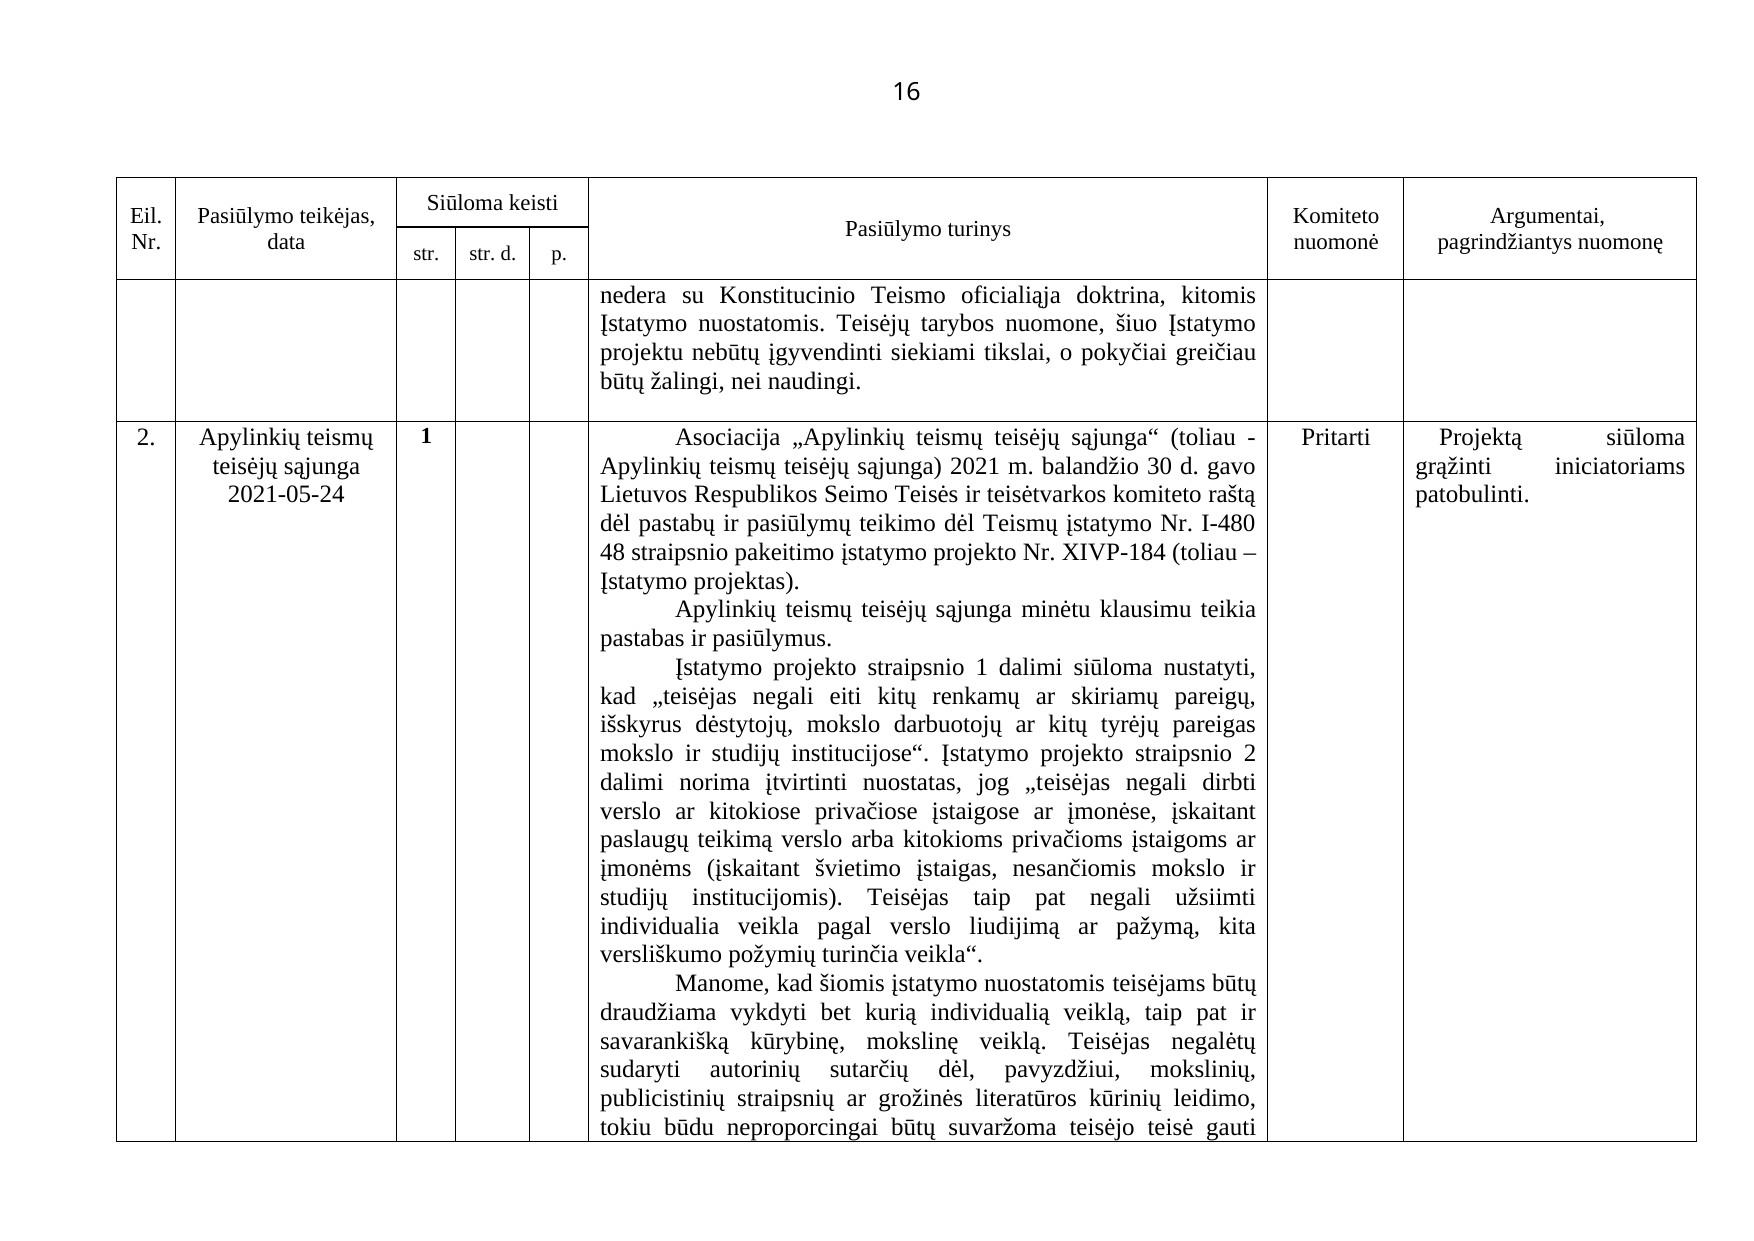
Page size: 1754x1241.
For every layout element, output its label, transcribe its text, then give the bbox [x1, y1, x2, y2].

table_cell Pritarti [1268, 422, 1403, 1141]
table_cell Apylinkių teismų teisėjų sąjunga 2021-05-24 [176, 422, 396, 1141]
table_cell [456, 422, 529, 1141]
table_cell [117, 280, 175, 421]
table_header Pasiūlymo teikėjas, data [176, 178, 396, 279]
table_cell str. d. [456, 228, 529, 279]
table_cell [530, 422, 588, 1141]
table_cell 2. [117, 422, 175, 1141]
table_cell [176, 280, 396, 421]
table_cell str. [397, 228, 455, 279]
table_cell [1268, 280, 1403, 421]
table_cell [456, 280, 529, 421]
table_header Argumentai, pagrindžiantys nuomonę [1404, 178, 1696, 279]
table_cell Projektą siūloma grąžinti iniciatoriams patobulinti. [1404, 422, 1696, 1141]
table_cell p. [530, 228, 588, 279]
table_cell [1404, 280, 1696, 421]
table_header Pasiūlymo turinys [589, 178, 1267, 279]
table_cell nedera su Konstitucinio Teismo oficialiąja doktrina, kitomis Įstatymo nuostatomis. Teisėjų tarybos nuomone, šiuo Įstatymo projektu nebūtų įgyvendinti siekiami tikslai, o pokyčiai greičiau būtų žalingi, nei naudingi. [589, 280, 1267, 421]
table_header Siūloma keisti [397, 178, 588, 226]
table_cell Asociacija „Apylinkių teismų teisėjų sąjunga“ (toliau - Apylinkių teismų teisėjų sąjunga) 2021 m. balandžio 30 d. gavo Lietuvos Respublikos Seimo Teisės ir teisėtvarkos komiteto raštą dėl pastabų ir pasiūlymų teikimo dėl Teismų įstatymo Nr. I-480 48 straipsnio pakeitimo įstatymo projekto Nr. XIVP-184 (toliau – Įstatymo projektas). Apylinkių teismų teisėjų sąjunga minėtu klausimu teikia pastabas ir pasiūlymus. Įstatymo projekto straipsnio 1 dalimi siūloma nustatyti, kad „teisėjas negali eiti kitų renkamų ar skiriamų pareigų, išskyrus dėstytojų, mokslo darbuotojų ar kitų tyrėjų pareigas mokslo ir studijų institucijose“. Įstatymo projekto straipsnio 2 dalimi norima įtvirtinti nuostatas, jog „teisėjas negali dirbti verslo ar kitokiose privačiose įstaigose ar įmonėse, įskaitant paslaugų teikimą verslo arba kitokioms privačioms įstaigoms ar įmonėms (įskaitant švietimo įstaigas, nesančiomis mokslo ir studijų institucijomis). Teisėjas taip pat negali užsiimti individualia veikla pagal verslo liudijimą ar pažymą, kita versliškumo požymių turinčia veikla“. Manome, kad šiomis įstatymo nuostatomis teisėjams būtų draudžiama vykdyti bet kurią individualią veiklą, taip pat ir savarankišką kūrybinę, mokslinę veiklą. Teisėjas negalėtų sudaryti autorinių sutarčių dėl, pavyzdžiui, mokslinių, publicistinių straipsnių ar grožinės literatūros kūrinių leidimo, tokiu būdu neproporcingai būtų suvaržoma teisėjo teisė gauti [589, 422, 1267, 1141]
table_header Eil. Nr. [117, 178, 175, 279]
table_cell 1 [397, 422, 455, 1141]
table_cell [397, 280, 455, 421]
table_header Komiteto nuomonė [1268, 178, 1403, 279]
table_cell [530, 280, 588, 421]
